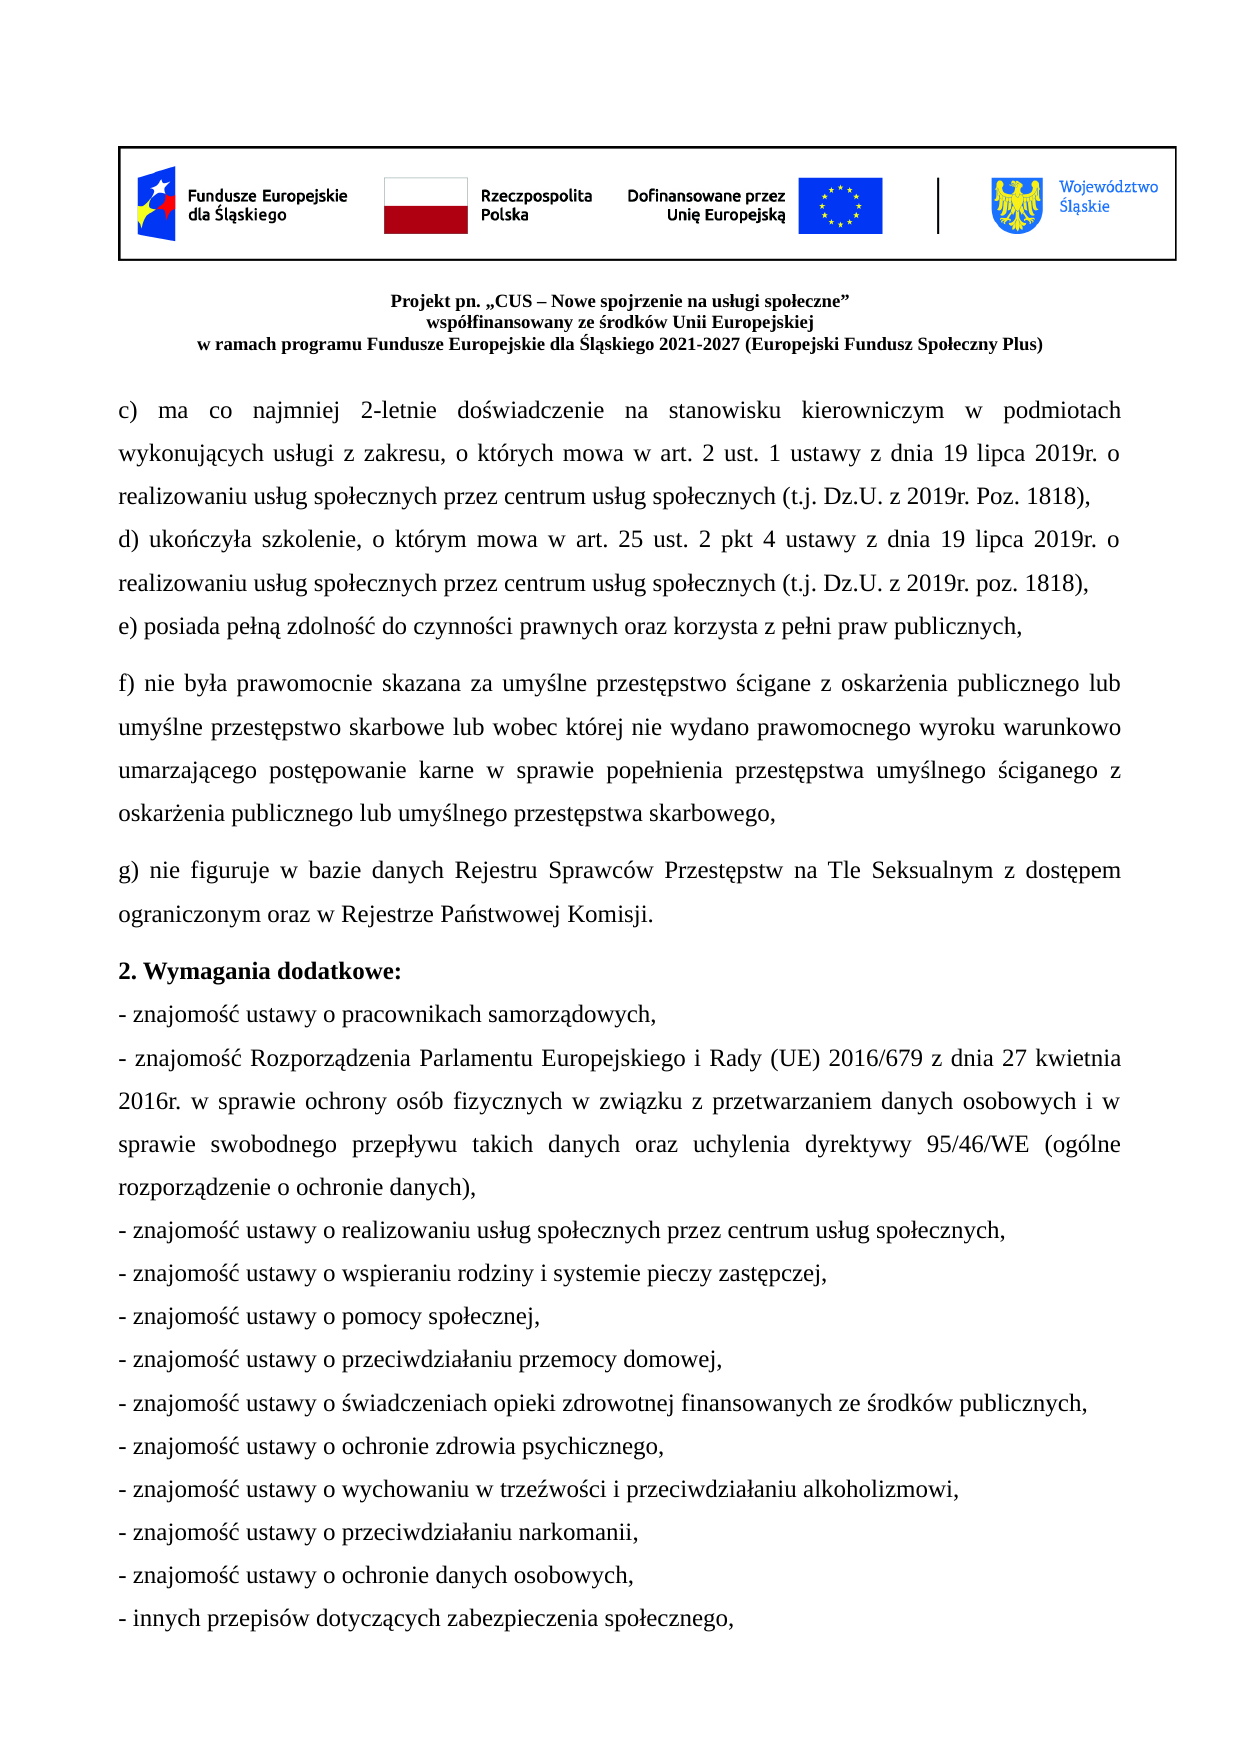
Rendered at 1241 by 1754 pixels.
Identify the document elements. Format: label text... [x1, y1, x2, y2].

text e) posiada pełną zdolność do czynności prawnych oraz korzysta z pełni praw publicznych, [118, 611, 1122, 639]
text f) nie była prawomocnie skazana za umyślne przestępstwo ścigane z oskarżenia publicznego lub umyślne przestępstwo skarbowe lub wobec której nie wydano prawomocnego wyroku warunkowo umarzającego postępowanie karne w sprawie popełnienia przestępstwa umyślnego ściganego z oskarżenia publicznego lub umyślnego przestępstwa skarbowego, [118, 668, 1122, 827]
text - znajomość Rozporządzenia Parlamentu Europejskiego i Rady (UE) 2016/679 z dnia 27 kwietnia 2016r. w sprawie ochrony osób fizycznych w związku z przetwarzaniem danych osobowych i w sprawie swobodnego przepływu takich danych oraz uchylenia dyrektywy 95/46/WE (ogólne rozporządzenie o ochronie danych), [118, 1043, 1122, 1201]
text - znajomość ustawy o ochronie zdrowia psychicznego, [118, 1431, 1122, 1459]
text - znajomość ustawy o wspieraniu rodziny i systemie pieczy zastępczej, [118, 1258, 1122, 1287]
text - znajomość ustawy o pracownikach samorządowych, [118, 999, 1122, 1028]
text - znajomość ustawy o przeciwdziałaniu narkomanii, [118, 1517, 1122, 1546]
text g) nie figuruje w bazie danych Rejestru Sprawców Przestępstw na Tle Seksualnym z dostępem ograniczonym oraz w Rejestrze Państwowej Komisji. [118, 856, 1122, 927]
text - znajomość ustawy o pomocy społecznej, [118, 1301, 1122, 1330]
picture [118, 146, 1177, 261]
text 2. Wymagania dodatkowe: [118, 956, 1122, 985]
text - znajomość ustawy o realizowaniu usług społecznych przez centrum usług społecznych, [118, 1215, 1122, 1244]
text - znajomość ustawy o świadczeniach opieki zdrowotnej finansowanych ze środków publicznych, [118, 1388, 1122, 1416]
text - znajomość ustawy o przeciwdziałaniu przemocy domowej, [118, 1344, 1122, 1373]
text - znajomość ustawy o ochronie danych osobowych, [118, 1560, 1122, 1589]
text d) ukończyła szkolenie, o którym mowa w art. 25 ust. 2 pkt 4 ustawy z dnia 19 lipca 2019r. o realizowaniu usług społecznych przez centrum usług społecznych (t.j. Dz.U. z 2019r. poz. 1818), [118, 524, 1122, 596]
text - innych przepisów dotyczących zabezpieczenia społecznego, [118, 1603, 1122, 1632]
text - znajomość ustawy o wychowaniu w trzeźwości i przeciwdziałaniu alkoholizmowi, [118, 1474, 1122, 1503]
text c) ma co najmniej 2-letnie doświadczenie na stanowisku kierowniczym w podmiotach wykonujących usługi z zakresu, o których mowa w art. 2 ust. 1 ustawy z dnia 19 lipca 2019r. o realizowaniu usług społecznych przez centrum usług społecznych (t.j. Dz.U. z 2019r. Poz. 1818), [118, 395, 1122, 510]
